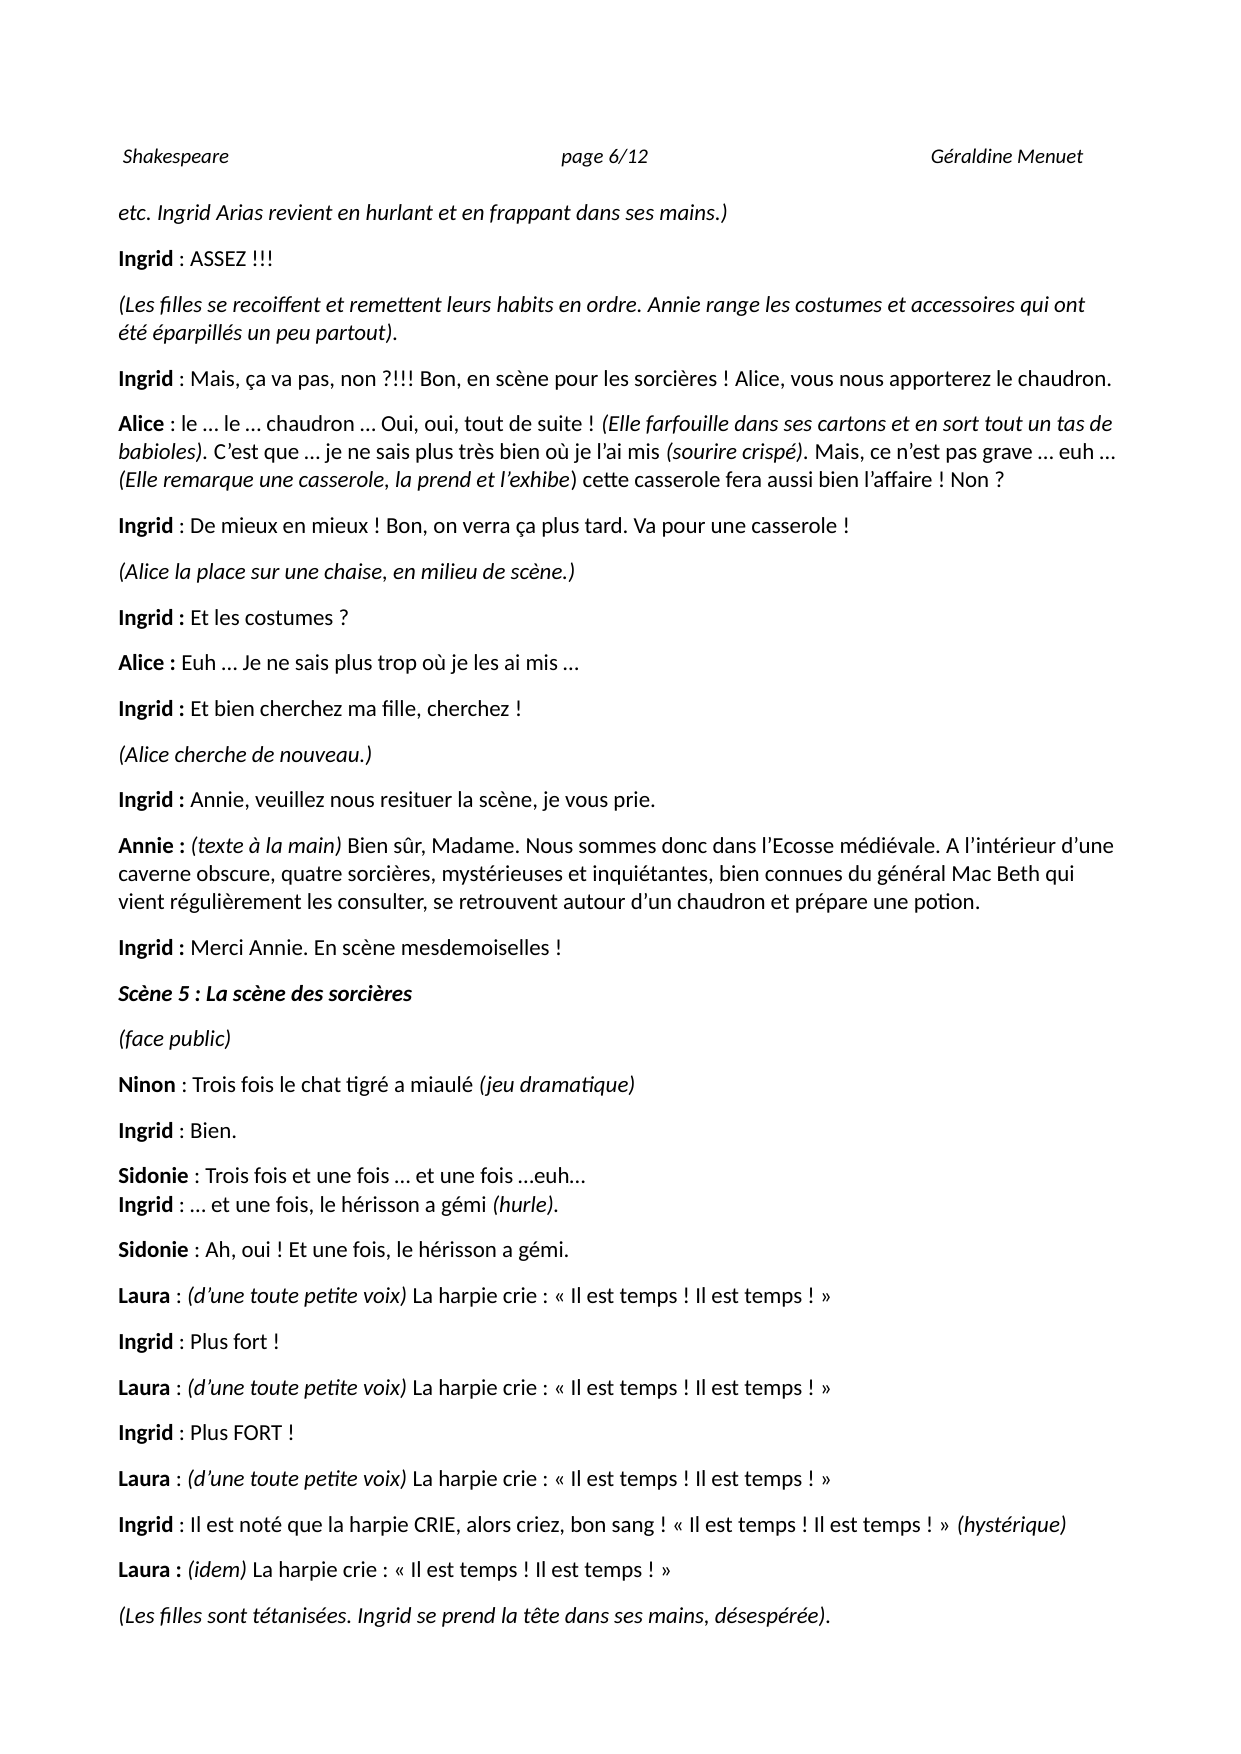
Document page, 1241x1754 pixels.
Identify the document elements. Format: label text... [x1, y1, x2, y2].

text Ingrid : Bien. [118, 1116, 1122, 1144]
text etc. Ingrid Arias revient en hurlant et en frappant dans ses mains.) [118, 198, 1122, 226]
text Ingrid : Et les costumes ? [118, 603, 1122, 631]
text Sidonie : Trois fois et une fois … et une fois …euh… Ingrid : … et une fois, le hérisson a gémi (hurle). [118, 1162, 1122, 1218]
text Ninon : Trois fois le chat tigré a miaulé (jeu dramatique) [118, 1070, 1122, 1098]
text (Les filles se recoiffent et remettent leurs habits en ordre. Annie range les costumes et accessoires qui ont été éparpillés un peu partout). [118, 290, 1122, 346]
text Ingrid : De mieux en mieux ! Bon, on verra ça plus tard. Va pour une casserole ! [118, 511, 1122, 539]
text Alice : le … le … chaudron … Oui, oui, tout de suite ! (Elle farfouille dans ses cartons et en sort tout un tas de babioles). C’est que … je ne sais plus très bien où je l’ai mis (sourire crispé). Mais, ce n’est pas grave … euh … (Elle remarque une casserole, la prend et l’exhibe) cette casserole fera aussi bien l’affaire ! Non ? [118, 409, 1122, 493]
text Ingrid : Il est noté que la harpie CRIE, alors criez, bon sang ! « Il est temps ! Il est temps ! » (hystérique) [118, 1510, 1122, 1538]
text Ingrid : Et bien cherchez ma fille, cherchez ! [118, 694, 1122, 722]
text Ingrid : Plus fort ! [118, 1327, 1122, 1355]
text Ingrid : ASSEZ !!! [118, 244, 1122, 272]
text Laura : (d’une toute petite voix) La harpie crie : « Il est temps ! Il est temps ! » [118, 1373, 1122, 1401]
text (Alice la place sur une chaise, en milieu de scène.) [118, 557, 1122, 585]
text (Les filles sont tétanisées. Ingrid se prend la tête dans ses mains, désespérée). [118, 1601, 1122, 1629]
text Sidonie : Ah, oui ! Et une fois, le hérisson a gémi. [118, 1235, 1122, 1263]
text Laura : (d’une toute petite voix) La harpie crie : « Il est temps ! Il est temps ! » [118, 1281, 1122, 1309]
text Ingrid : Mais, ça va pas, non ?!!! Bon, en scène pour les sorcières ! Alice, vous nous apporterez le chaudron. [118, 364, 1122, 392]
text Ingrid : Merci Annie. En scène mesdemoiselles ! [118, 933, 1122, 961]
text Laura : (d’une toute petite voix) La harpie crie : « Il est temps ! Il est temps ! » [118, 1464, 1122, 1492]
text Annie : (texte à la main) Bien sûr, Madame. Nous sommes donc dans l’Ecosse médiévale. A l’intérieur d’une caverne obscure, quatre sorcières, mystérieuses et inquiétantes, bien connues du général Mac Beth qui vient régulièrement les consulter, se retrouvent autour d’un chaudron et prépare une potion. [118, 831, 1122, 915]
text Laura : (idem) La harpie crie : « Il est temps ! Il est temps ! » [118, 1556, 1122, 1583]
text Alice : Euh … Je ne sais plus trop où je les ai mis … [118, 648, 1122, 676]
text (face public) [118, 1024, 1122, 1052]
text (Alice cherche de nouveau.) [118, 740, 1122, 768]
text Ingrid : Plus FORT ! [118, 1418, 1122, 1446]
text Ingrid : Annie, veuillez nous resituer la scène, je vous prie. [118, 786, 1122, 813]
text Scène 5 : La scène des sorcières [118, 979, 1122, 1007]
